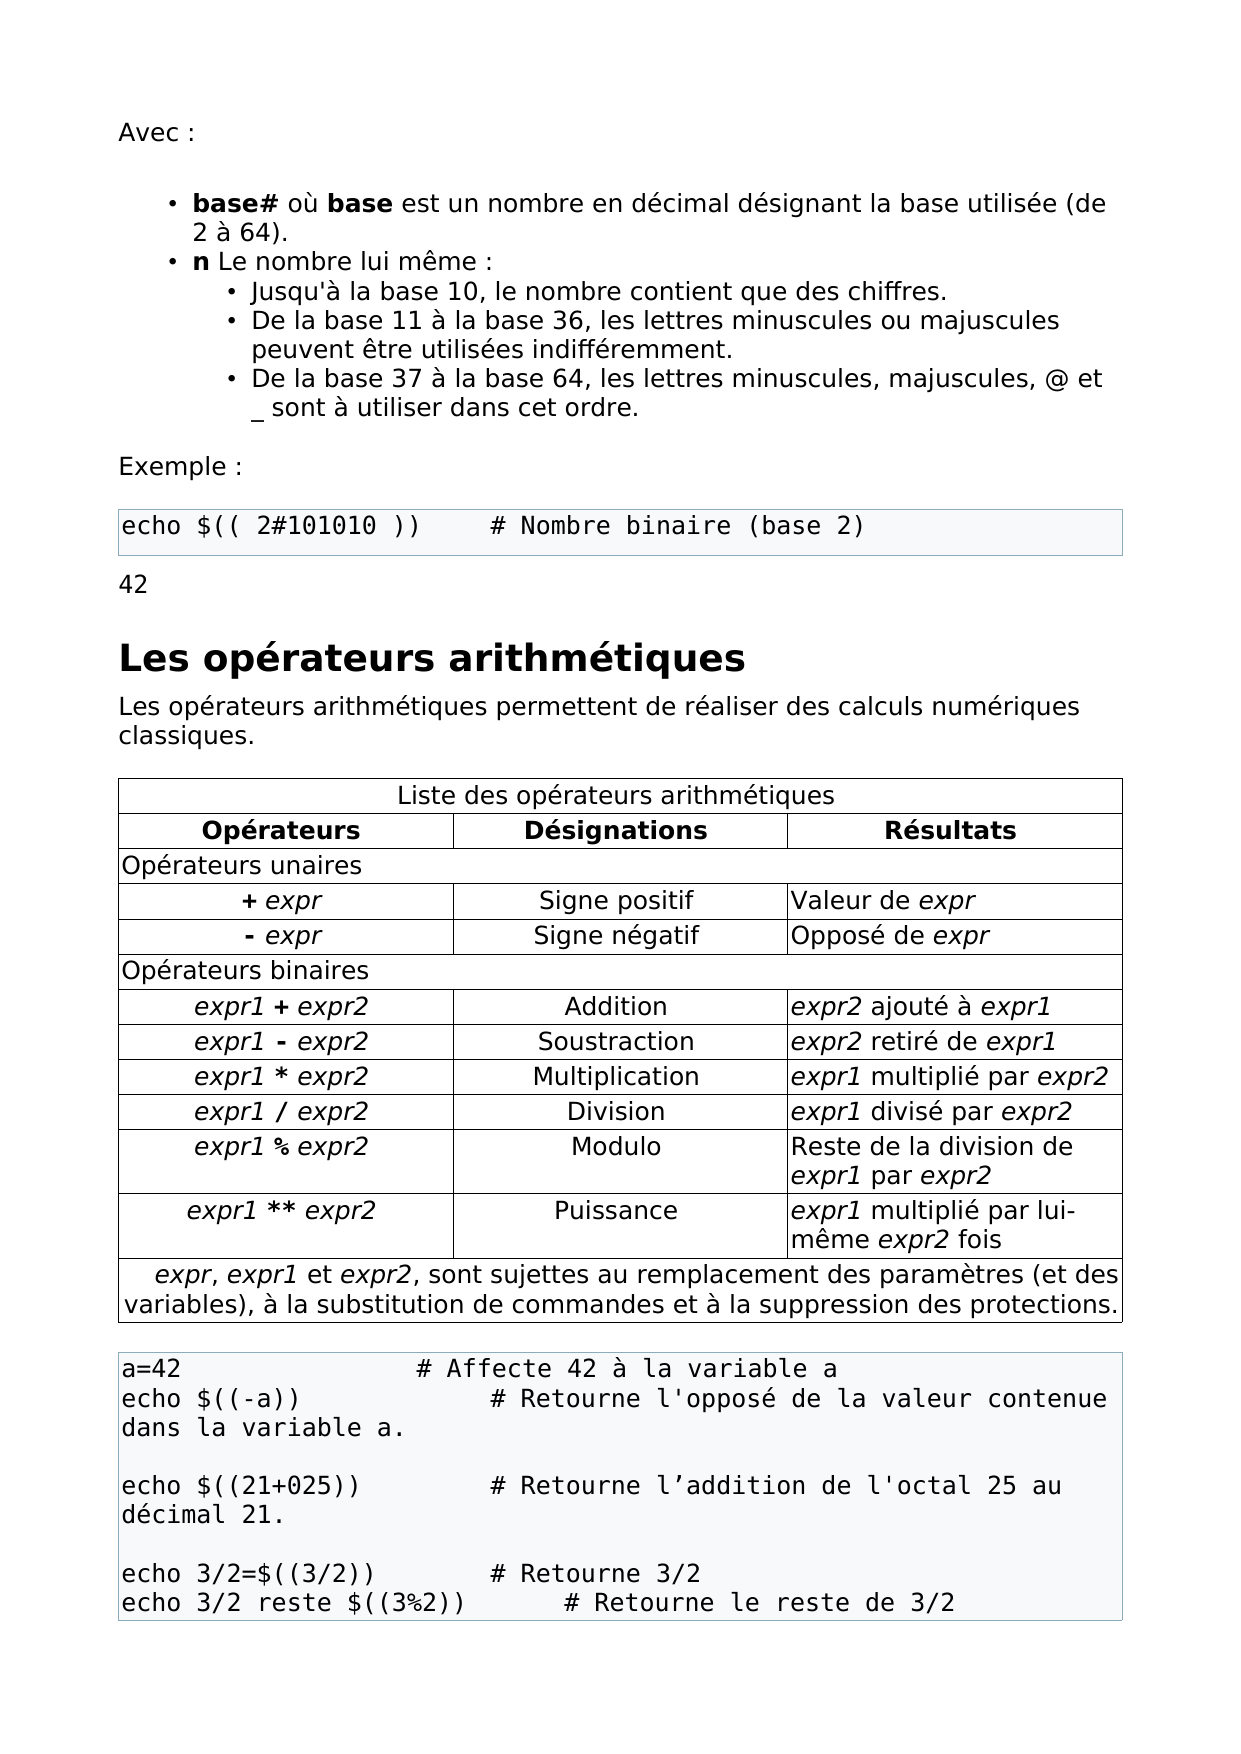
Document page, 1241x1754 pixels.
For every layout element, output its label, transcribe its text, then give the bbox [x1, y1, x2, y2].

list base# où base est un nombre en décimal désignant la base utilisée (de 2 à 64). [177, 189, 1122, 248]
table_header Liste des opérateurs arithmétiques [119, 779, 1122, 813]
text Exemple : [118, 452, 1122, 481]
table_cell expr2 ajouté à expr1 [788, 990, 1122, 1024]
table_cell Puissance [454, 1194, 787, 1258]
table_cell Multiplication [454, 1060, 787, 1094]
list De la base 37 à la base 64, les lettres minuscules, majuscules, @ et _ sont à utiliser dans cet ordre. [236, 364, 1122, 423]
list n Le nombre lui même : [177, 248, 1122, 277]
table_cell expr1 multiplié par expr2 [788, 1060, 1122, 1094]
table_cell - expr [119, 920, 453, 953]
table_cell Reste de la division de expr1 par expr2 [788, 1130, 1122, 1193]
table_cell Valeur de expr [788, 884, 1122, 918]
text Les opérateurs arithmétiques permettent de réaliser des calculs numériques classiques. [118, 692, 1122, 751]
list Jusqu'à la base 10, le nombre contient que des chiffres. [236, 277, 1122, 306]
table_cell Désignations [454, 814, 787, 848]
table_cell Opérateurs binaires [119, 955, 1122, 989]
subtitle Les opérateurs arithmétiques [118, 636, 1122, 680]
table_header a=42 # Affecte 42 à la variable a echo $((-a)) # Retourne l'opposé de la valeur contenue dans la variable a. echo $((21+025)) # Retourne l’addition de l'octal 25 au décimal 21. echo 3/2=$((3/2)) # Retourne 3/2 echo 3/2 reste $((3%2)) # Retourne le reste de 3/2 [119, 1353, 1122, 1620]
table_cell expr1 ** expr2 [119, 1194, 453, 1258]
table_cell expr1 + expr2 [119, 990, 453, 1024]
text 42 [118, 570, 1122, 599]
table_cell Opposé de expr [788, 920, 1122, 953]
table_cell Addition [454, 990, 787, 1024]
table_cell Signe positif [454, 884, 787, 918]
list De la base 11 à la base 36, les lettres minuscules ou majuscules peuvent être utilisées indifféremment. [236, 306, 1122, 364]
table_cell + expr [119, 884, 453, 918]
table_cell Soustraction [454, 1025, 787, 1059]
table_header echo $(( 2#101010 )) # Nombre binaire (base 2) [119, 510, 1122, 555]
table_cell expr, expr1 et expr2, sont sujettes au remplacement des paramètres (et des variables), à la substitution de commandes et à la suppression des protections. [119, 1259, 1122, 1322]
table_cell Division [454, 1095, 787, 1129]
table_cell expr1 / expr2 [119, 1095, 453, 1129]
text Avec : [118, 118, 1122, 147]
table_cell Opérateurs unaires [119, 849, 1122, 883]
table_cell Modulo [454, 1130, 787, 1193]
table_cell Signe négatif [454, 920, 787, 953]
table_cell expr1 multiplié par lui-même expr2 fois [788, 1194, 1122, 1258]
table_cell expr2 retiré de expr1 [788, 1025, 1122, 1059]
table_cell expr1 divisé par expr2 [788, 1095, 1122, 1129]
table_cell Opérateurs [119, 814, 453, 848]
table_cell Résultats [788, 814, 1122, 848]
table_cell expr1 - expr2 [119, 1025, 453, 1059]
table_cell expr1 * expr2 [119, 1060, 453, 1094]
table_cell expr1 % expr2 [119, 1130, 453, 1193]
